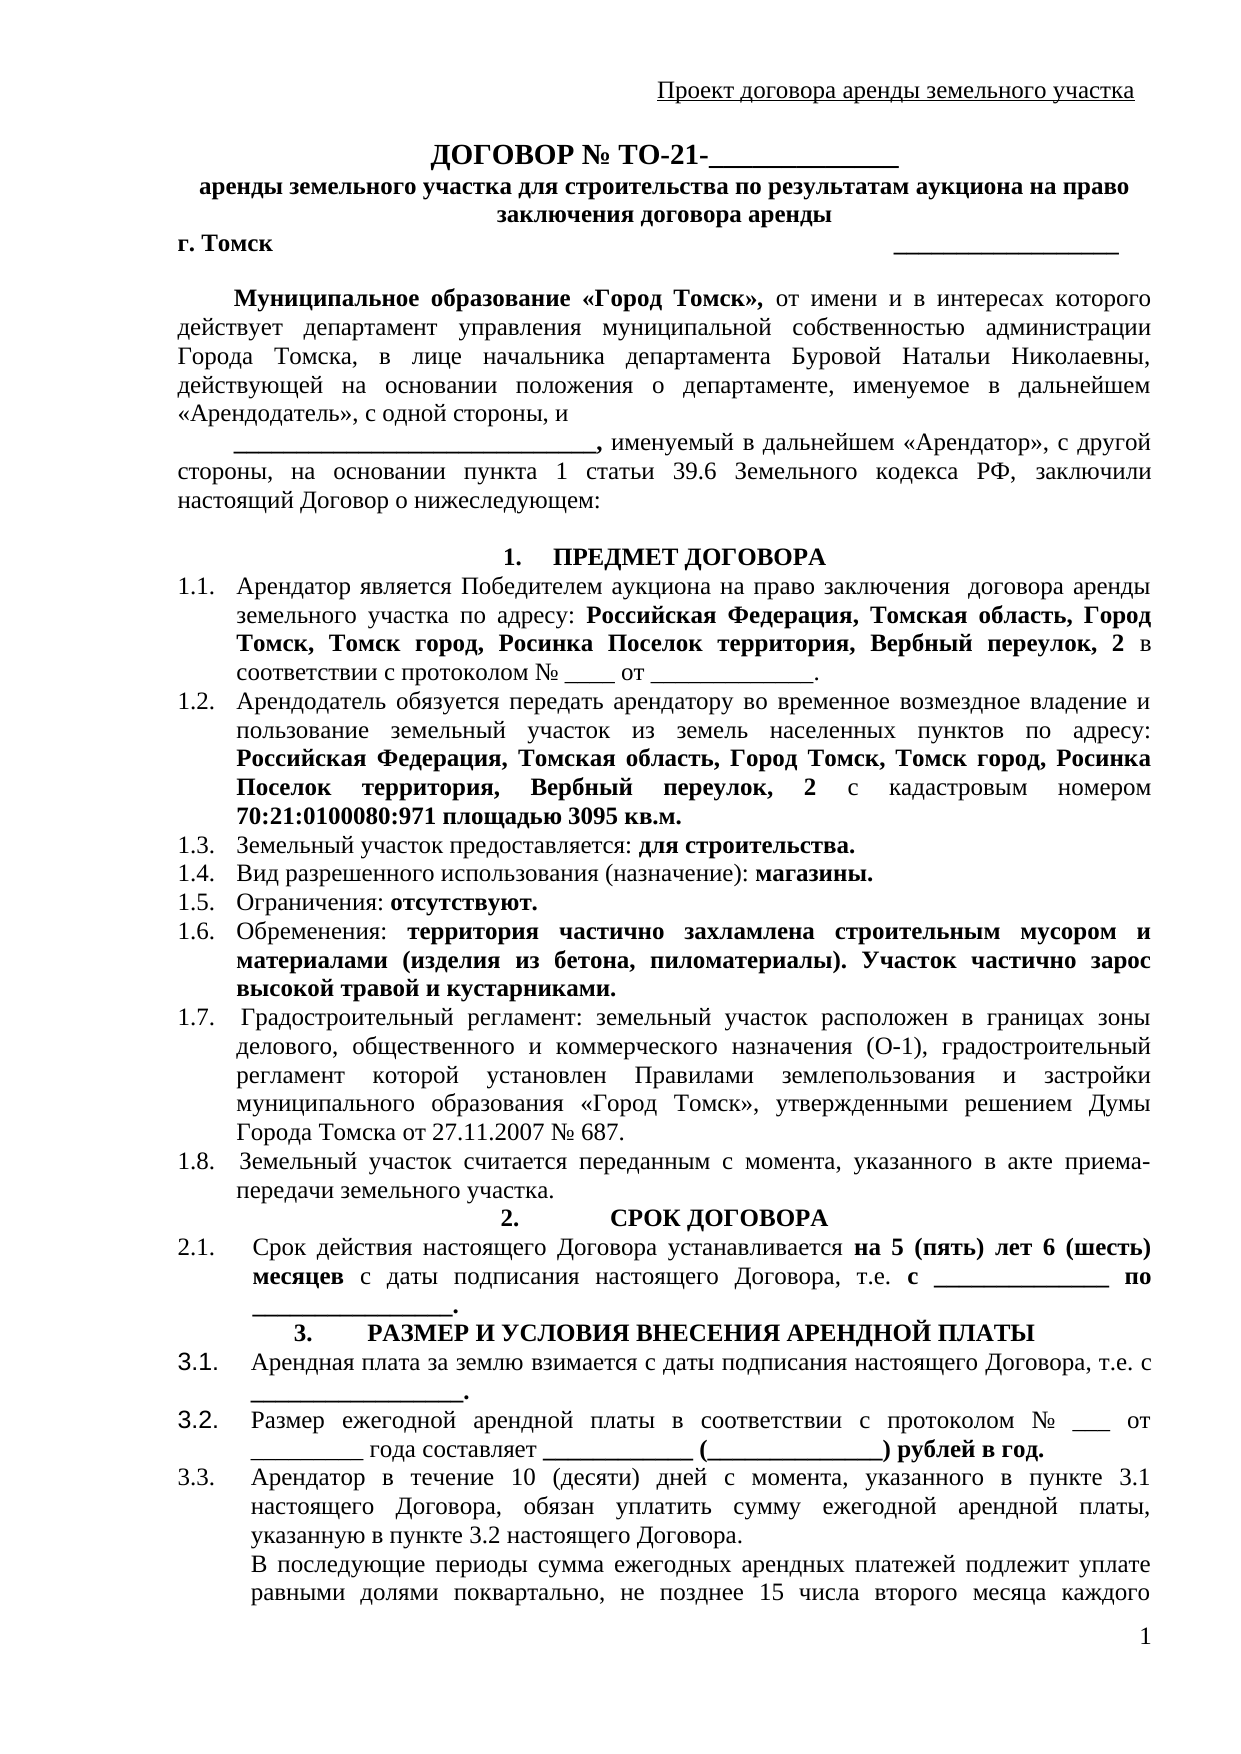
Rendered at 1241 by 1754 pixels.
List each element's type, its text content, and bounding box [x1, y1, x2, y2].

text г. Томск __________________ [177, 228, 1152, 257]
list Арендатор в течение 10 (десяти) дней с момента, указанного в пункте 3.1 настоящего Договора, обязан уплатить сумму ежегодной арендной платы, указанную в пункте 3.2 настоящего Договора. [177, 1462, 1152, 1549]
text Проект договора аренды земельного участка [177, 75, 1152, 104]
list Арендная плата за землю взимается с даты подписания настоящего Договора, т.е. с _________________. [177, 1347, 1152, 1405]
list Градостроительный регламент: земельный участок расположен в границах зоны делового, общественного и коммерческого назначения (О-1), градостроительный регламент которой установлен Правилами землепользования и застройки муниципального образования «Город Томск», утвержденными решением Думы Города Томска от 27.11.2007 № 687. [177, 1002, 1152, 1146]
list Срок действия настоящего Договора устанавливается на 5 (пять) лет 6 (шесть) месяцев с даты подписания настоящего Договора, т.е. с ______________ по ________________. [177, 1232, 1152, 1318]
list Арендодатель обязуется передать арендатору во временное возмездное владение и пользование земельный участок из земель населенных пунктов по адресу: Российская Федерация, Томская область, Город Томск, Томск город, Росинка Поселок территория, Вербный переулок, 2 с кадастровым номером 70:21:0100080:971 площадью 3095 кв.м. [177, 686, 1152, 830]
list РАЗМЕР И УСЛОВИЯ ВНЕСЕНИЯ АРЕНДНОЙ ПЛАТЫ [177, 1318, 1152, 1347]
list Обременения: территория частично захламлена строительным мусором и материалами (изделия из бетона, пиломатериалы). Участок частично зарос высокой травой и кустарниками. [177, 916, 1152, 1002]
text _____________________________, именуемый в дальнейшем «Арендатор», с другой стороны, на основании пункта 1 статьи 39.6 Земельного кодекса РФ, заключили настоящий Договор о нижеследующем: [177, 427, 1152, 513]
text ДОГОВОР № ТО-21-_____________ [177, 137, 1152, 171]
list Ограничения: отсутствуют. [177, 887, 1152, 916]
list Арендатор является Победителем аукциона на право заключения договора аренды земельного участка по адресу: Российская Федерация, Томская область, Город Томск, Томск город, Росинка Поселок территория, Вербный переулок, 2 в соответствии с протоколом № ____ от _____________. [177, 571, 1152, 686]
list Земельный участок предоставляется: для строительства. [177, 830, 1152, 858]
list Размер ежегодной арендной платы в соответствии с протоколом № ___ от _________ года составляет ____________ (______________) рублей в год. [177, 1405, 1152, 1462]
text В последующие периоды сумма ежегодных арендных платежей подлежит уплате равными долями поквартально, не позднее 15 числа второго месяца каждого [251, 1549, 1152, 1606]
list ПРЕДМЕТ ДОГОВОРА [177, 542, 1152, 571]
list Вид разрешенного использования (назначение): магазины. [177, 858, 1152, 887]
list СРОК ДОГОВОРА [177, 1203, 1152, 1232]
subtitle аренды земельного участка для строительства по результатам аукциона на право заключения договора аренды [177, 171, 1152, 228]
list Земельный участок считается переданным с момента, указанного в акте приема-передачи земельного участка. [177, 1146, 1152, 1203]
text Муниципальное образование «Город Томск», от имени и в интересах которого действует департамент управления муниципальной собственностью администрации Города Томска, в лице начальника департамента Буровой Натальи Николаевны, действующей на основании положения о департаменте, именуемое в дальнейшем «Арендодатель», с одной стороны, и [177, 283, 1152, 427]
